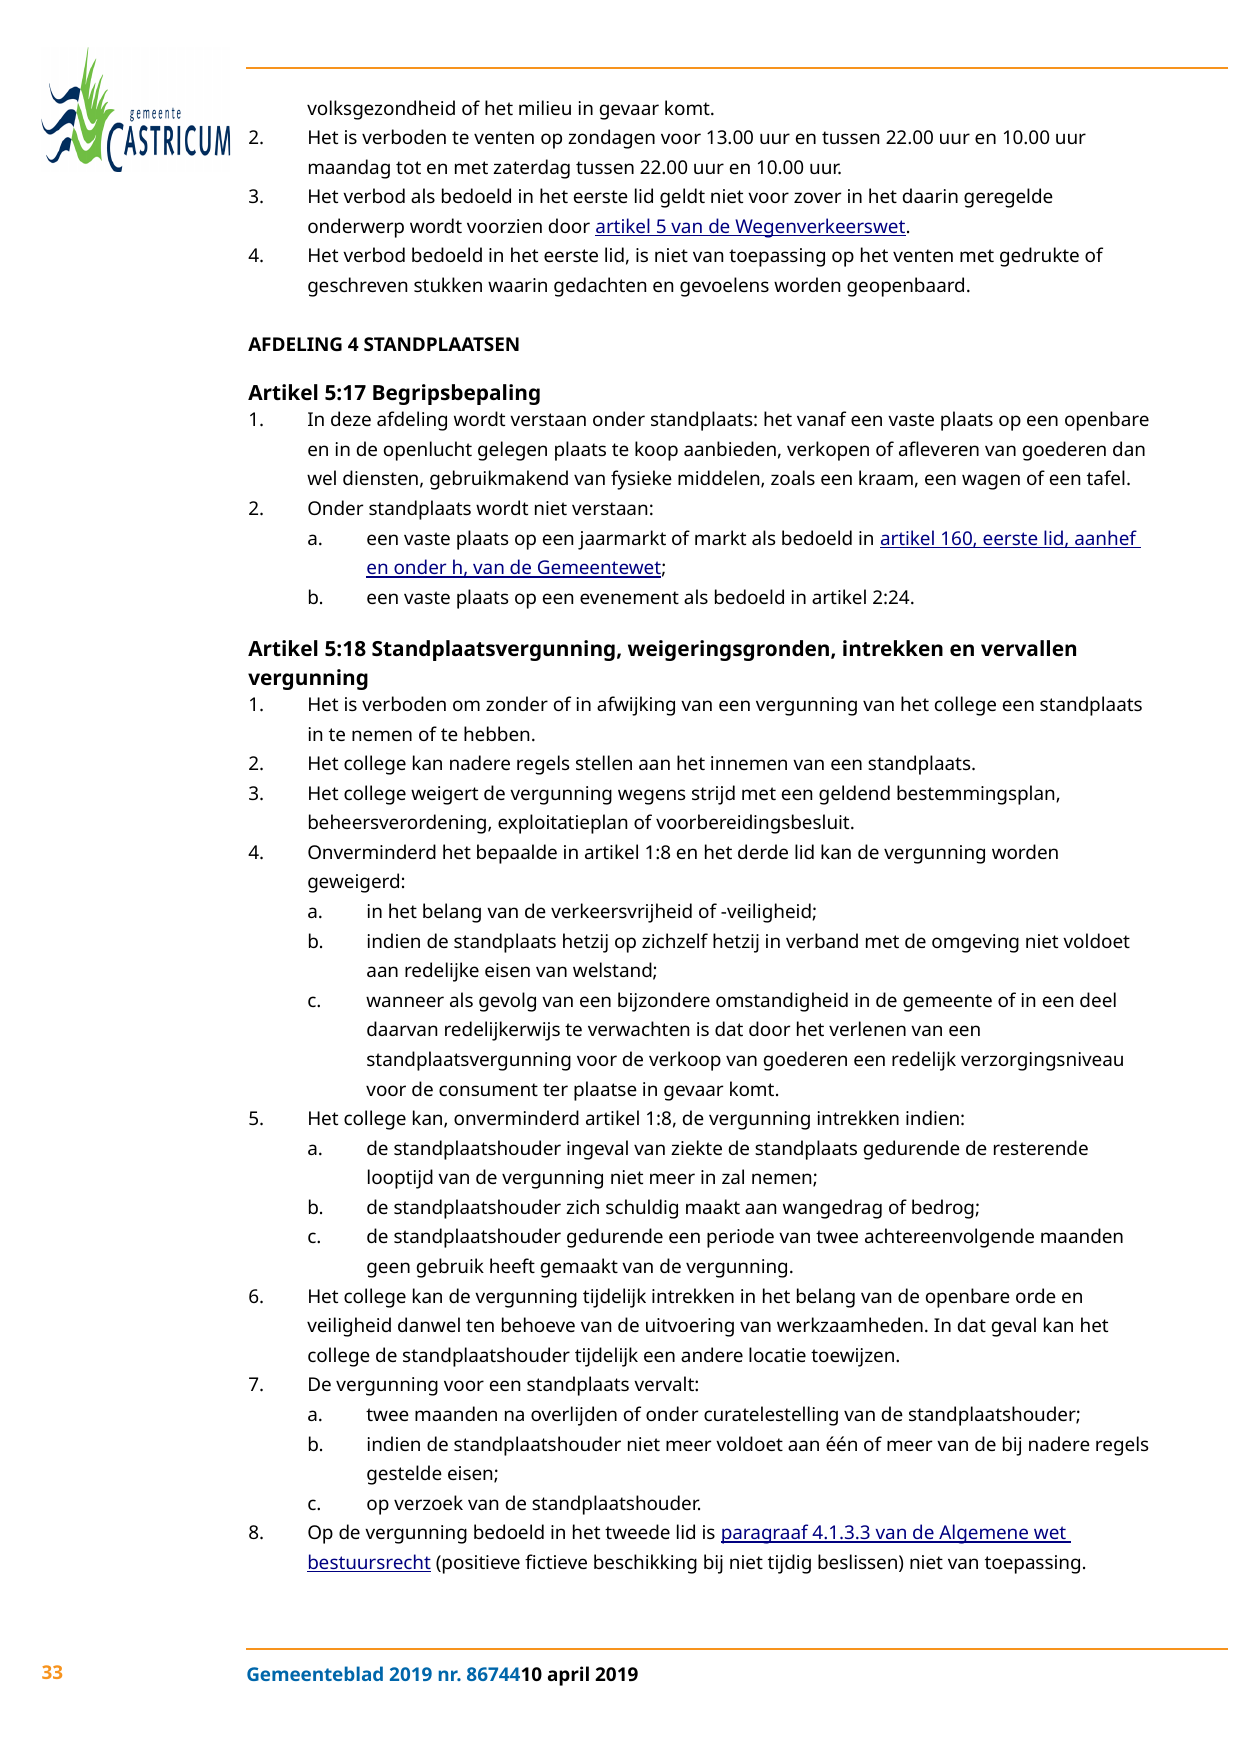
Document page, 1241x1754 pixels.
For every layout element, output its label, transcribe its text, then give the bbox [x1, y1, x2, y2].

list Op de vergunning bedoeld in het tweede lid is paragraaf 4.1.3.3 van de Algemene wet bestuursrecht (positieve fictieve beschikking bij niet tijdig beslissen) niet van toepassing. [248, 1519, 1152, 1575]
list Onder standplaats wordt niet verstaan: [248, 495, 1152, 521]
list in het belang van de verkeersvrijheid of -veiligheid; [307, 898, 1152, 924]
list De vergunning voor een standplaats vervalt: [248, 1372, 1152, 1397]
list de standplaatshouder gedurende een periode van twee achtereenvolgende maanden geen gebruik heeft gemaakt van de vergunning. [307, 1224, 1152, 1279]
list een vaste plaats op een evenement als bedoeld in artikel 2:24. [307, 584, 1152, 610]
list een vaste plaats op een jaarmarkt of markt als bedoeld in artikel 160, eerste lid, aanhef en onder h, van de Gemeentewet; [307, 525, 1152, 580]
list wanneer als gevolg van een bijzondere omstandigheid in de gemeente of in een deel daarvan redelijkerwijs te verwachten is dat door het verlenen van een standplaatsvergunning voor de verkoop van goederen een redelijk verzorgingsniveau voor de consument ter plaatse in gevaar komt. [307, 987, 1152, 1102]
list Het college weigert de vergunning wegens strijd met een geldend bestemmingsplan, beheersverordening, exploitatieplan of voorbereidingsbesluit. [248, 780, 1152, 835]
list indien de standplaats hetzij op zichzelf hetzij in verband met de omgeving niet voldoet aan redelijke eisen van welstand; [307, 928, 1152, 983]
list Het college kan de vergunning tijdelijk intrekken in het belang van de openbare orde en veiligheid danwel ten behoeve van de uitvoering van werkzaamheden. In dat geval kan het college de standplaatshouder tijdelijk een andere locatie toewijzen. [248, 1283, 1152, 1368]
list Het is verboden om zonder of in afwijking van een vergunning van het college een standplaats in te nemen of te hebben. [248, 691, 1152, 747]
list Onverminderd het bepaalde in artikel 1:8 en het derde lid kan de vergunning worden geweigerd: [248, 839, 1152, 894]
text Artikel 5:17 Begripsbepaling [248, 378, 1152, 406]
picture [41, 47, 231, 172]
list twee maanden na overlijden of onder curatelestelling van de standplaatshouder; [307, 1401, 1152, 1427]
text Artikel 5:18 Standplaatsvergunning, weigeringsgronden, intrekken en vervallen vergunning [248, 634, 1152, 691]
list Het college kan nadere regels stellen aan het innemen van een standplaats. [248, 750, 1152, 776]
list indien de standplaatshouder niet meer voldoet aan één of meer van de bij nadere regels gestelde eisen; [307, 1431, 1152, 1486]
list volksgezondheid of het milieu in gevaar komt. [248, 95, 1152, 121]
list de standplaatshouder ingeval van ziekte de standplaats gedurende de resterende looptijd van de vergunning niet meer in zal nemen; [307, 1135, 1152, 1190]
list In deze afdeling wordt verstaan onder standplaats: het vanaf een vaste plaats op een openbare en in de openlucht gelegen plaats te koop aanbieden, verkopen of afleveren van goederen dan wel diensten, gebruikmakend van fysieke middelen, zoals een kraam, een wagen of een tafel. [248, 406, 1152, 491]
list de standplaatshouder zich schuldig maakt aan wangedrag of bedrog; [307, 1194, 1152, 1220]
list Het college kan, onverminderd artikel 1:8, de vergunning intrekken indien: [248, 1105, 1152, 1131]
text AFDELING 4 STANDPLAATSEN [248, 331, 1152, 357]
list Het is verboden te venten op zondagen voor 13.00 uur en tussen 22.00 uur en 10.00 uur maandag tot en met zaterdag tussen 22.00 uur en 10.00 uur. [248, 124, 1152, 180]
list op verzoek van de standplaatshouder. [307, 1490, 1152, 1516]
list Het verbod als bedoeld in het eerste lid geldt niet voor zover in het daarin geregelde onderwerp wordt voorzien door artikel 5 van de Wegenverkeerswet. [248, 183, 1152, 239]
list Het verbod bedoeld in het eerste lid, is niet van toepassing op het venten met gedrukte of geschreven stukken waarin gedachten en gevoelens worden geopenbaard. [248, 243, 1152, 298]
